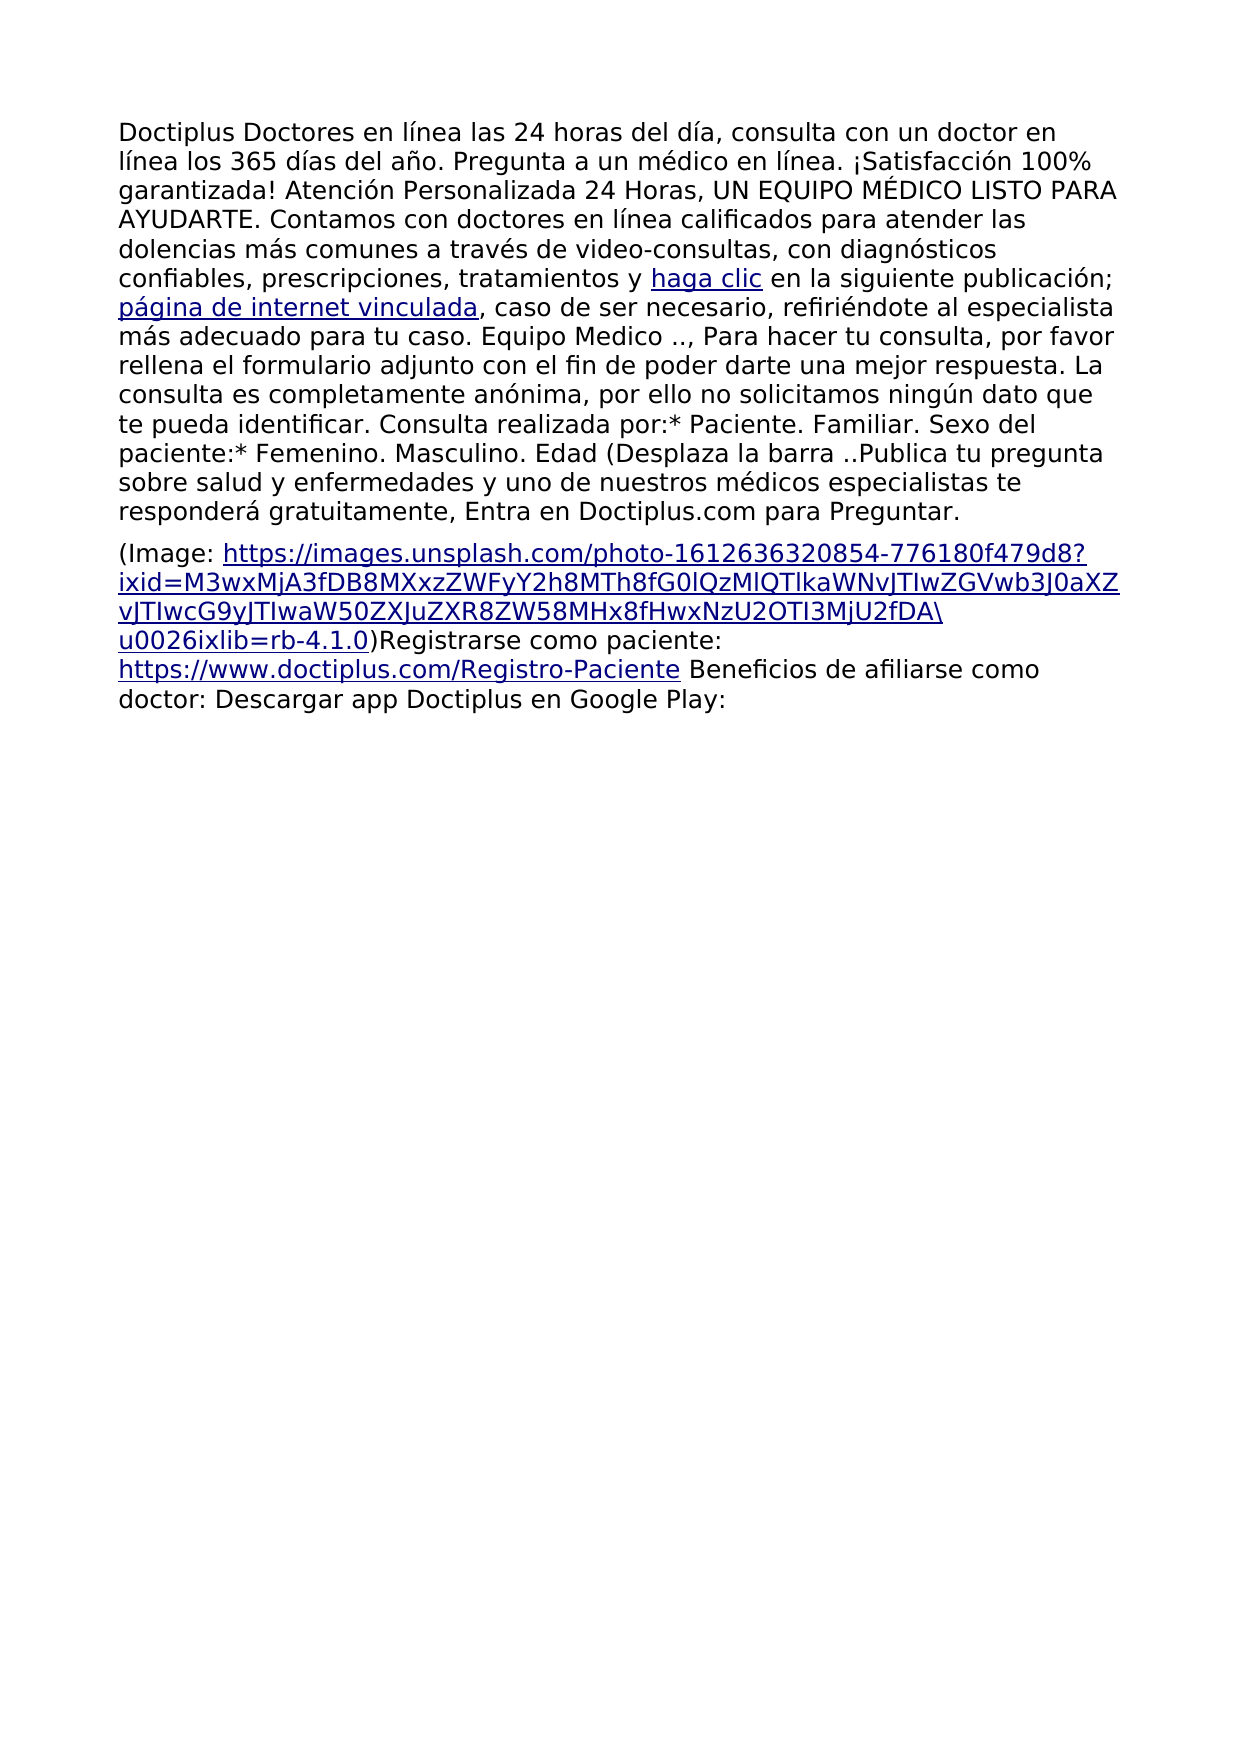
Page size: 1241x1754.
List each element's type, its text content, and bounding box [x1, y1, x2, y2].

text (Image: https://images.unsplash.com/photo-1612636320854-776180f479d8?ixid=M3wxMjA3fDB8MXxzZWFyY2h8MTh8fG0lQzMlQTlkaWNvJTIwZGVwb3J0aXZvJTIwcG9yJTIwaW50ZXJuZXR8ZW58MHx8fHwxNzU2OTI3MjU2fDA\u0026ixlib=rb-4.1.0)Registrarse como paciente: https://www.doctiplus.com/Registro-Paciente Beneficios de afiliarse como doctor: Descargar app Doctiplus en Google Play: [118, 539, 1122, 714]
text Doctiplus Doctores en línea las 24 horas del día, consulta con un doctor en línea los 365 días del año. Pregunta a un médico en línea. ¡Satisfacción 100% garantizada! Atención Personalizada 24 Horas, UN EQUIPO MÉDICO LISTO PARA AYUDARTE. Contamos con doctores en línea calificados para atender las dolencias más comunes a través de video-consultas, con diagnósticos confiables, prescripciones, tratamientos y haga clic en la siguiente publicación; página de internet vinculada, caso de ser necesario, refiriéndote al especialista más adecuado para tu caso. Equipo Medico .., Para hacer tu consulta, por favor rellena el formulario adjunto con el fin de poder darte una mejor respuesta. La consulta es completamente anónima, por ello no solicitamos ningún dato que te pueda identificar. Consulta realizada por:* Paciente. Familiar. Sexo del paciente:* Femenino. Masculino. Edad (Desplaza la barra ..Publica tu pregunta sobre salud y enfermedades y uno de nuestros médicos especialistas te responderá gratuitamente, Entra en Doctiplus.com para Preguntar. [118, 118, 1122, 526]
